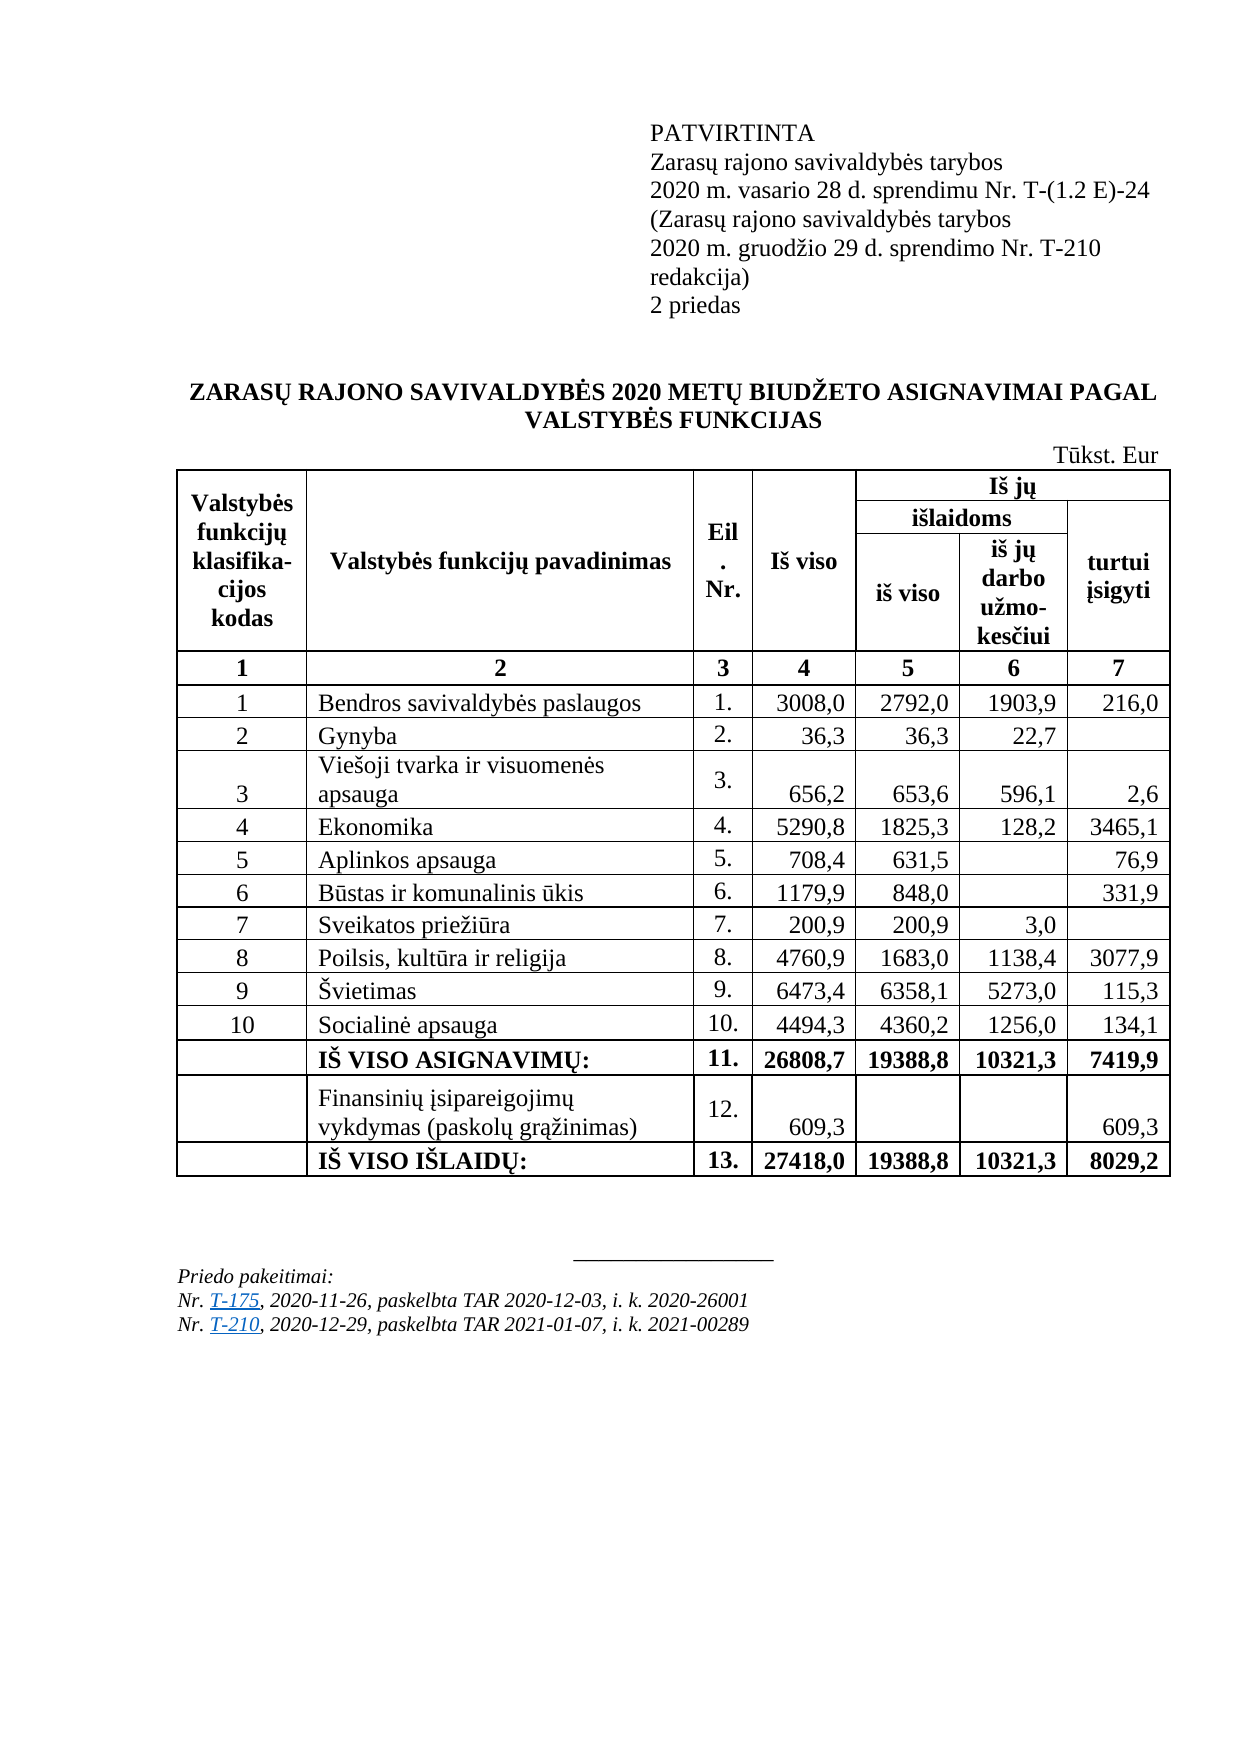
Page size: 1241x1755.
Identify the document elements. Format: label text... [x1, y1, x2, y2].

table_cell 200,9 [856, 908, 959, 939]
table_cell 12. [695, 1076, 751, 1141]
table_cell 5 [856, 652, 959, 684]
table_cell 4 [753, 652, 855, 684]
table_cell 5 [178, 842, 306, 874]
table_cell Gynyba [307, 718, 693, 749]
text 2020 m. vasario 28 d. sprendimu Nr. T-(1.2 E)-24 [650, 176, 1169, 204]
table_cell 1138,4 [960, 940, 1067, 972]
text 2020 m. gruodžio 29 d. sprendimo Nr. T-210 [650, 233, 1169, 262]
table_cell 200,9 [753, 908, 855, 939]
table_cell 1179,9 [753, 875, 855, 906]
text Priedo pakeitimai: [177, 1263, 1169, 1288]
table_cell 609,3 [1068, 1076, 1169, 1141]
table_cell 331,9 [1068, 875, 1169, 906]
table_cell 2,6 [1068, 751, 1169, 808]
table_cell 1903,9 [960, 686, 1067, 717]
table_cell Valstybės funkcijų klasifika-cijos kodas [178, 471, 306, 649]
table_cell 5290,8 [753, 809, 855, 841]
text ZARASŲ RAJONO SAVIVALDYBĖS 2020 METŲ BIUDŽETO ASIGNAVIMAI PAGAL VALSTYBĖS FUNKCIJAS [177, 377, 1169, 434]
table_cell Valstybės funkcijų pavadinimas [307, 471, 693, 649]
text Nr. T-210, 2020-12-29, paskelbta TAR 2021-01-07, i. k. 2021-00289 [177, 1312, 1169, 1336]
table_cell 596,1 [960, 751, 1067, 808]
text Zarasų rajono savivaldybės tarybos [650, 147, 1169, 176]
table_cell Socialinė apsauga [307, 1006, 693, 1039]
table_cell 115,3 [1068, 973, 1169, 1005]
table_cell Eil. Nr. [694, 471, 752, 649]
text ________________ [177, 1235, 1169, 1263]
table_cell 22,7 [960, 718, 1067, 749]
table_cell 19388,8 [857, 1143, 959, 1175]
table_cell 3. [694, 751, 752, 808]
text 2 priedas [177, 291, 1169, 319]
table_cell 7. [694, 908, 752, 939]
table_cell 2792,0 [856, 686, 959, 717]
table_cell IŠ VISO ASIGNAVIMŲ: [307, 1041, 693, 1074]
table_cell 2 [178, 718, 306, 749]
table_cell 11. [694, 1041, 752, 1074]
table_header [177, 434, 307, 469]
table_cell 9. [694, 973, 752, 1005]
table_cell 3008,0 [753, 686, 855, 717]
table_cell 1683,0 [856, 940, 959, 972]
table_cell 10 [178, 1006, 306, 1039]
table_cell Švietimas [307, 973, 693, 1005]
table_cell 134,1 [1068, 1006, 1169, 1039]
table_cell 19388,8 [856, 1041, 959, 1074]
table_cell Iš viso [753, 471, 855, 649]
table_cell [960, 875, 1067, 906]
table_cell 1 [178, 686, 306, 717]
table_cell [178, 1041, 306, 1074]
table_cell Aplinkos apsauga [307, 842, 693, 874]
table_cell 3,0 [960, 908, 1067, 939]
table_cell 2 [307, 652, 693, 684]
table_cell 7 [178, 908, 306, 939]
table_cell Viešoji tvarka ir visuomenės apsauga [307, 751, 693, 808]
table_cell iš viso [857, 534, 959, 649]
table_cell 609,3 [753, 1076, 855, 1141]
table_cell 8 [178, 940, 306, 972]
table_header [752, 434, 856, 469]
table_cell 2. [694, 718, 752, 749]
table_cell 4360,2 [856, 1006, 959, 1039]
table_cell 3 [178, 751, 306, 808]
table_cell 76,9 [1068, 842, 1169, 874]
table_cell 708,4 [753, 842, 855, 874]
table_cell 216,0 [1068, 686, 1169, 717]
table_cell 4. [694, 809, 752, 841]
table_cell 4 [178, 809, 306, 841]
table_cell IŠ VISO IŠLAIDŲ: [308, 1143, 693, 1175]
table_cell Sveikatos priežiūra [307, 908, 693, 939]
table_cell 10. [694, 1006, 752, 1039]
table_header [856, 434, 960, 469]
table_cell [961, 1076, 1066, 1141]
table_cell 10321,3 [960, 1041, 1067, 1074]
table_cell turtui įsigyti [1068, 501, 1169, 649]
table_cell 27418,0 [753, 1143, 855, 1175]
table_header Tūkst. Eur [960, 434, 1169, 469]
table_cell 1825,3 [856, 809, 959, 841]
table_cell Būstas ir komunalinis ūkis [307, 875, 693, 906]
table_cell 3 [694, 652, 752, 684]
table_cell 6 [178, 875, 306, 906]
table_cell Poilsis, kultūra ir religija [307, 940, 693, 972]
table_cell 653,6 [856, 751, 959, 808]
text Nr. T-175, 2020-11-26, paskelbta TAR 2020-12-03, i. k. 2020-26001 [177, 1288, 1169, 1312]
table_cell Ekonomika [307, 809, 693, 841]
table_cell 36,3 [856, 718, 959, 749]
table_cell Iš jų [857, 471, 1169, 499]
table_cell 1 [178, 652, 306, 684]
table_cell 1256,0 [960, 1006, 1067, 1039]
table_cell [857, 1076, 959, 1141]
table_cell 4494,3 [753, 1006, 855, 1039]
table_cell iš jų darbo užmo-kesčiui [960, 534, 1067, 649]
table_cell Bendros savivaldybės paslaugos [307, 686, 693, 717]
table_header [694, 434, 752, 469]
table_cell [960, 842, 1067, 874]
table_cell 3077,9 [1068, 940, 1169, 972]
table_cell 6473,4 [753, 973, 855, 1005]
table_cell 656,2 [753, 751, 855, 808]
table_cell 1. [694, 686, 752, 717]
table_cell 10321,3 [961, 1143, 1066, 1175]
table_cell 26808,7 [753, 1041, 855, 1074]
table_cell [178, 1076, 306, 1141]
table_cell 13. [695, 1143, 751, 1175]
table_cell 8. [694, 940, 752, 972]
table_cell 6358,1 [856, 973, 959, 1005]
table_cell 7419,9 [1068, 1041, 1169, 1074]
table_cell [1068, 718, 1169, 749]
table_cell 848,0 [856, 875, 959, 906]
table_header [307, 434, 694, 469]
table_cell 6 [960, 652, 1067, 684]
table_cell 7 [1068, 652, 1169, 684]
table_cell 5273,0 [960, 973, 1067, 1005]
table_cell išlaidoms [857, 501, 1067, 532]
table_cell Finansinių įsipareigojimų vykdymas (paskolų grąžinimas) [308, 1076, 693, 1141]
table_cell [1068, 908, 1169, 939]
table_cell 4760,9 [753, 940, 855, 972]
table_cell 631,5 [856, 842, 959, 874]
text (Zarasų rajono savivaldybės tarybos [650, 204, 1169, 233]
table_cell 6. [694, 875, 752, 906]
table_cell 9 [178, 973, 306, 1005]
table_cell [178, 1143, 306, 1175]
table_cell 5. [694, 842, 752, 874]
table_cell 36,3 [753, 718, 855, 749]
table_cell 8029,2 [1068, 1143, 1169, 1175]
table_cell 128,2 [960, 809, 1067, 841]
text PATVIRTINTA [650, 118, 1169, 147]
text redakcija) [650, 262, 1169, 291]
table_cell 3465,1 [1068, 809, 1169, 841]
